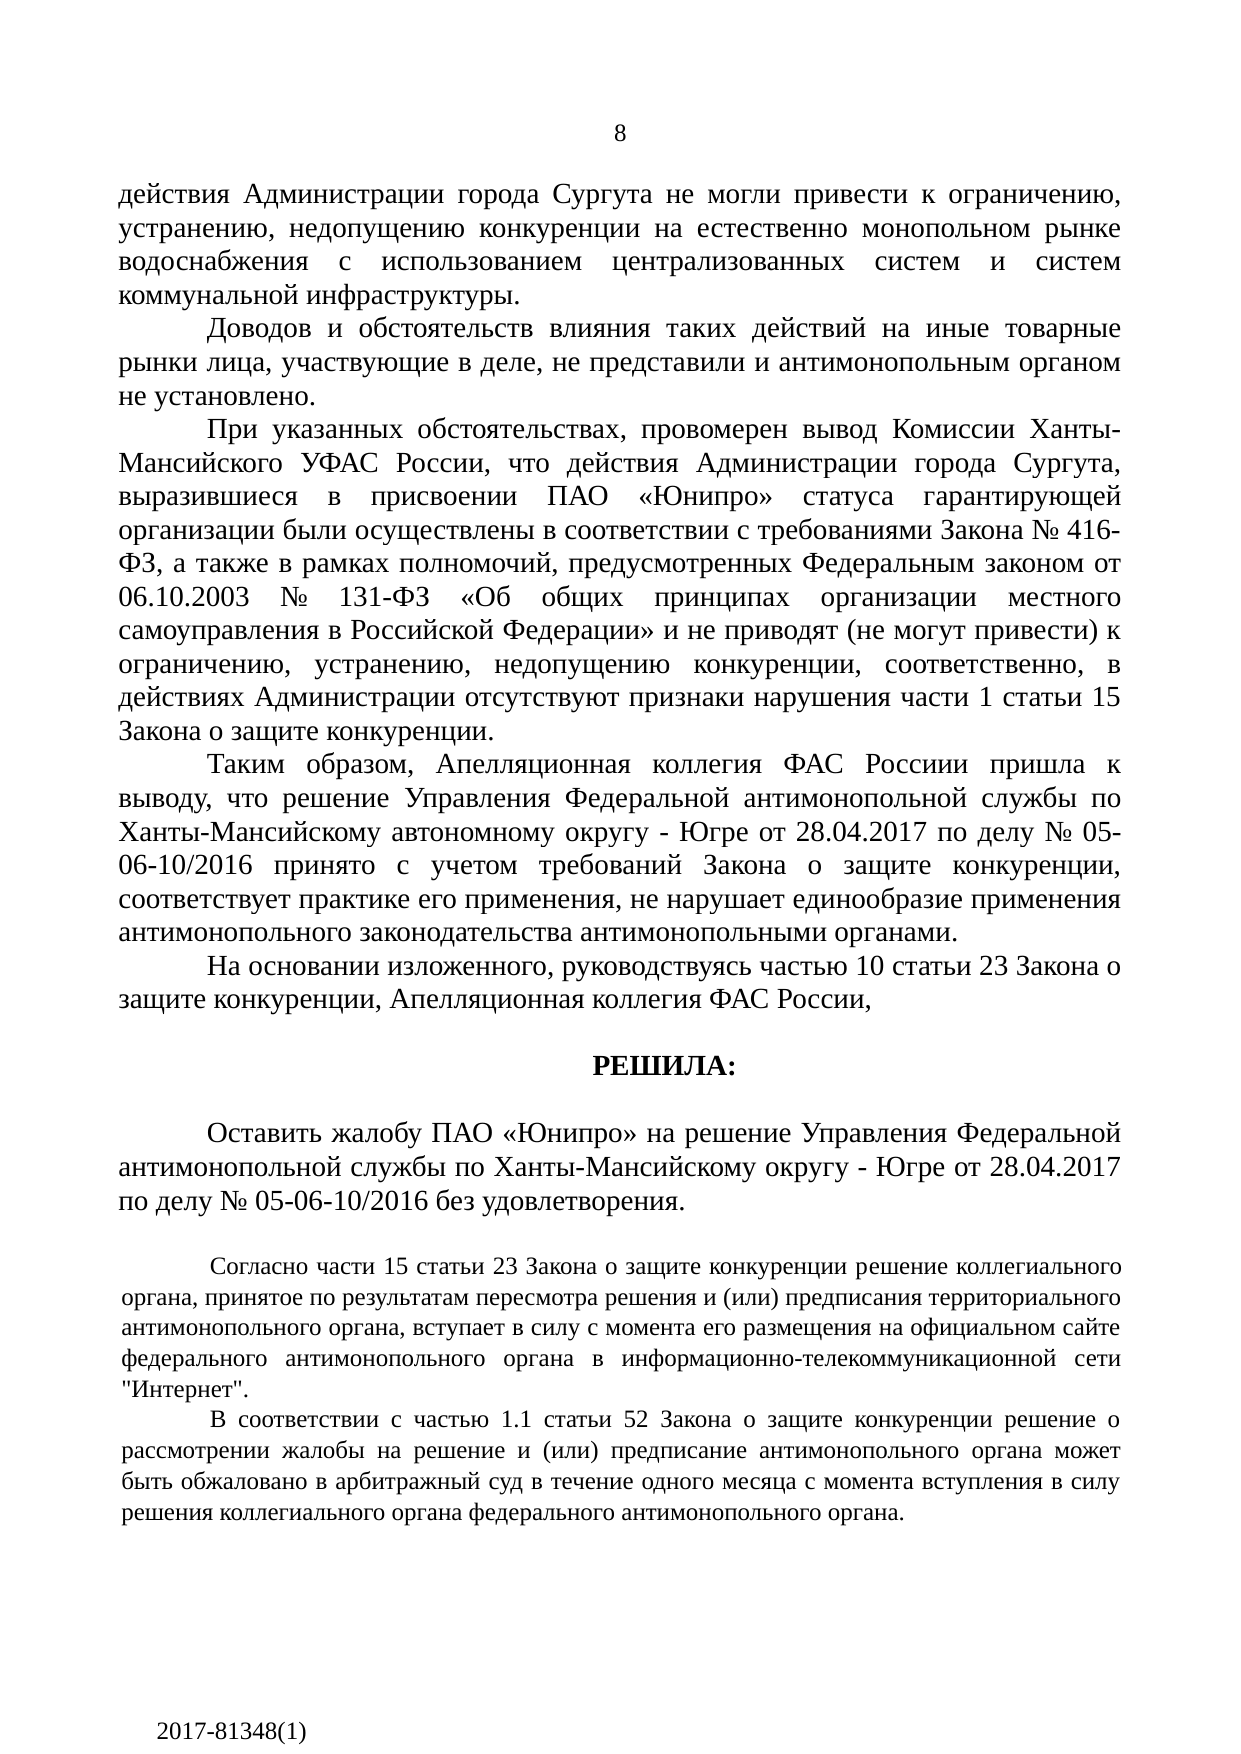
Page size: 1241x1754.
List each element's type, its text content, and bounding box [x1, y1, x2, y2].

text Согласно части 15 статьи 23 Закона о защите конкуренции решение коллегиального органа, принятое по результатам пересмотра решения и (или) предписания территориального антимонопольного органа, вступает в силу с момента его размещения на официальном сайте федерального антимонопольного органа в информационно-телекоммуникационной сети "Интернет". [121, 1250, 1122, 1403]
text При указанных обстоятельствах, провомерен вывод Комиссии Ханты-Мансийского УФАС России, что действия Администрации города Сургута, выразившиеся в присвоении ПАО «Юнипро» статуса гарантирующей организации были осуществлены в соответствии с требованиями Закона № 416-ФЗ, а также в рамках полномочий, предусмотренных Федеральным законом от 06.10.2003 № 131-ФЗ «Об общих принципах организации местного самоуправления в Российской Федерации» и не приводят (не могут привести) к ограничению, устранению, недопущению конкуренции, соответственно, в действиях Администрации отсутствуют признаки нарушения части 1 статьи 15 Закона о защите конкуренции. [118, 411, 1122, 747]
text РЕШИЛА: [118, 1048, 1122, 1082]
text Доводов и обстоятельств влияния таких действий на иные товарные рынки лица, участвующие в деле, не представили и антимонопольным органом не установлено. [118, 311, 1122, 411]
text Оставить жалобу ПАО «Юнипро» на решение Управления Федеральной антимонопольной службы по Ханты-Мансийскому округу - Югре от 28.04.2017 по делу № 05-06-10/2016 без удовлетворения. [118, 1116, 1122, 1216]
text В соответствии с частью 1.1 статьи 52 Закона о защите конкуренции решение о рассмотрении жалобы на решение и (или) предписание антимонопольного органа может быть обжаловано в арбитражный суд в течение одного месяца с момента вступления в силу решения коллегиального органа федерального антимонопольного органа. [121, 1403, 1122, 1526]
text действия Администрации города Сургута не могли привести к ограничению, устранению, недопущению конкуренции на естественно монопольном рынке водоснабжения с использованием централизованных систем и систем коммунальной инфраструктуры. [118, 176, 1122, 311]
text Таким образом, Апелляционная коллегия ФАС Россиии пришла к выводу, что решение Управления Федеральной антимонопольной службы по Ханты-Мансийскому автономному округу - Югре от 28.04.2017 по делу № 05-06-10/2016 принято с учетом требований Закона о защите конкуренции, соответствует практике его применения, не нарушает единообразие применения антимонопольного законодательства антимонопольными органами. [118, 747, 1122, 948]
text На основании изложенного, руководствуясь частью 10 статьи 23 Закона о защите конкуренции, Апелляционная коллегия ФАС России, [118, 948, 1122, 1015]
